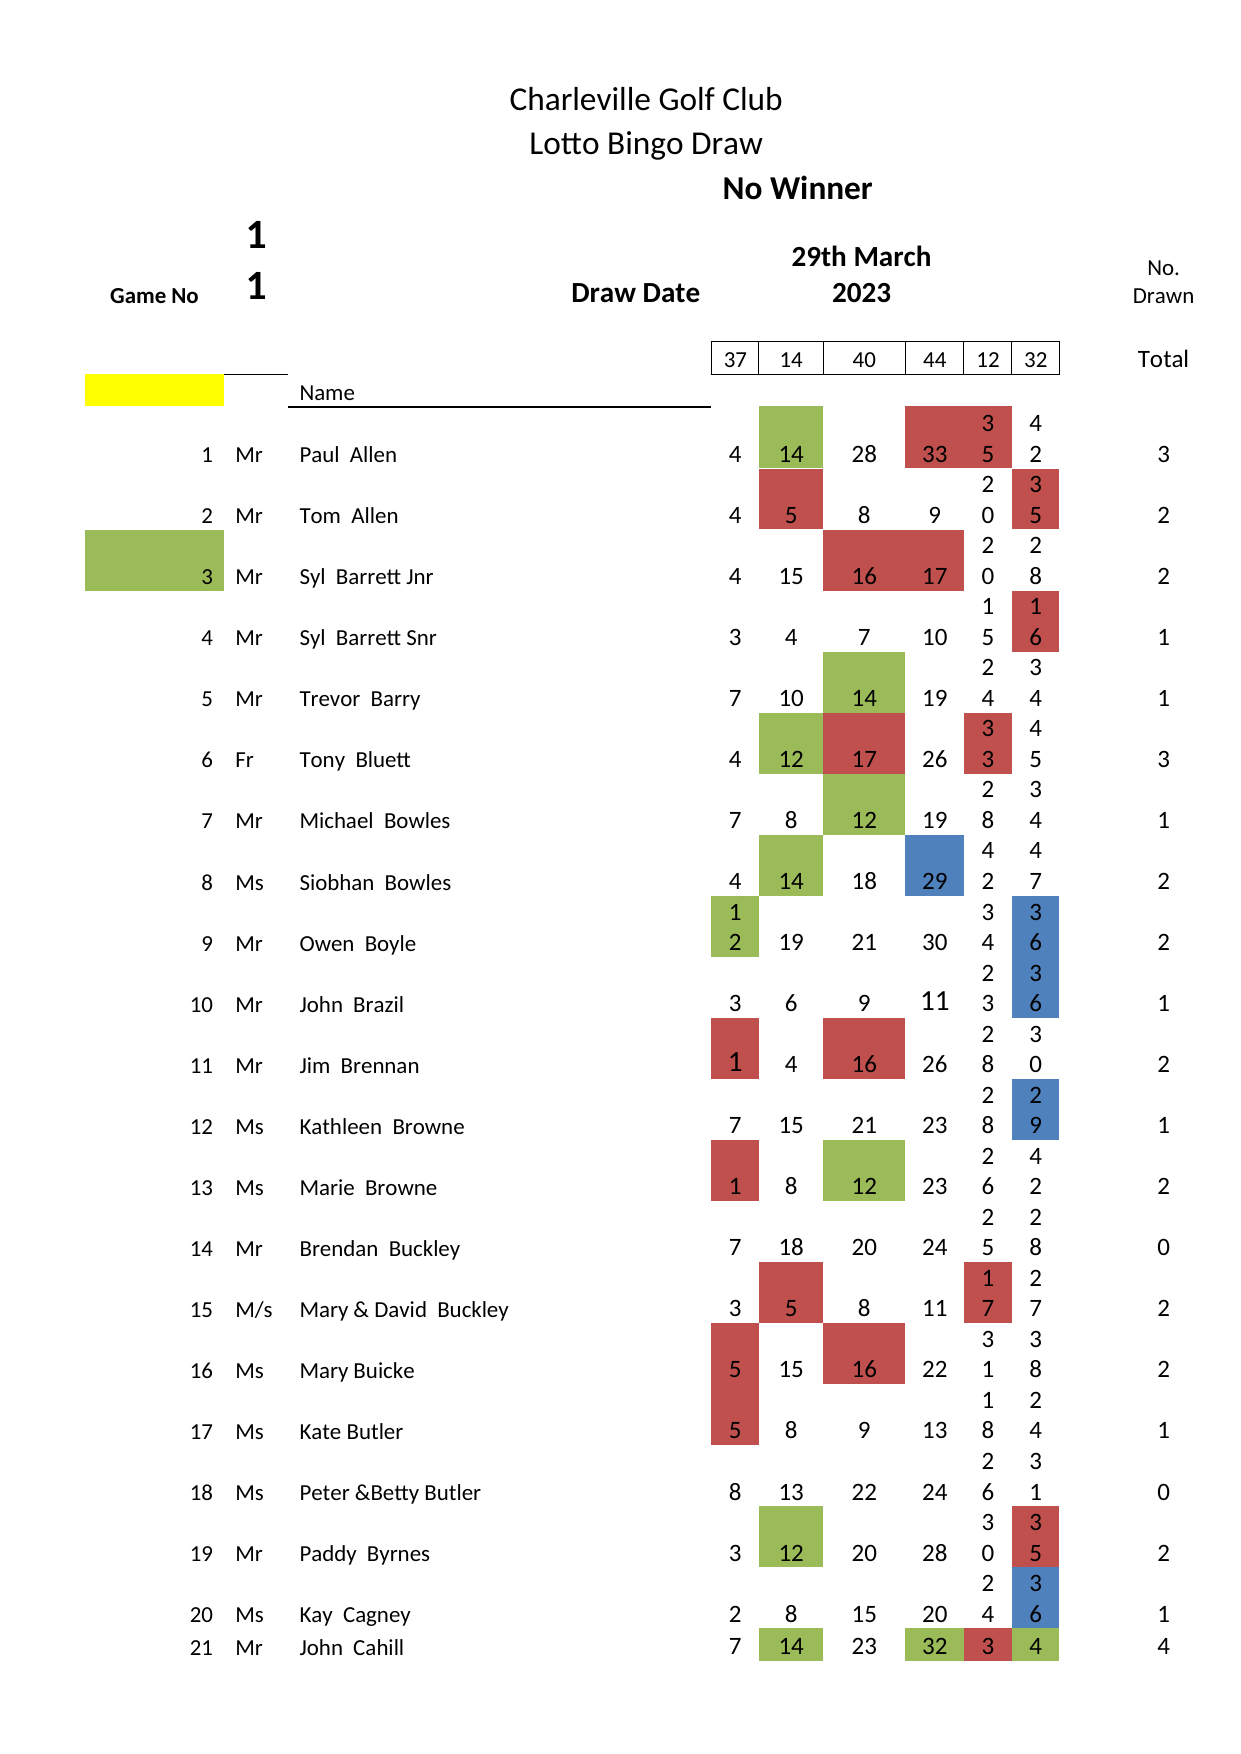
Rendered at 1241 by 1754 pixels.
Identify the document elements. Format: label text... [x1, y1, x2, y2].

table_cell 2 [1119, 1262, 1208, 1323]
table_cell 8 [759, 1567, 823, 1628]
table_cell 24 [1012, 1384, 1059, 1445]
table_cell 20 [85, 1567, 224, 1628]
table_cell 2 [711, 1567, 759, 1628]
table_cell 1 [1119, 957, 1208, 1018]
table_cell Mr [224, 406, 288, 468]
table_cell 9 [85, 896, 224, 957]
table_cell 21 [823, 896, 905, 957]
table_cell 21 [85, 1628, 224, 1661]
table_cell Mary Buicke [288, 1323, 711, 1384]
table_cell Mr [224, 530, 288, 591]
table_cell 28 [1012, 530, 1059, 591]
table_cell 6 [759, 957, 823, 1018]
table_cell Michael Bowles [288, 774, 711, 835]
table_cell [1059, 208, 1119, 309]
table_cell [1119, 374, 1208, 406]
table_cell 11 [224, 208, 288, 309]
table_cell Syl Barrett Snr [288, 591, 711, 652]
table_cell 15 [823, 1567, 905, 1628]
table_cell 4 [1012, 1628, 1059, 1661]
table_cell 13 [759, 1445, 823, 1506]
table_cell 16 [1012, 591, 1059, 652]
table_cell 1 [85, 406, 224, 468]
table_cell [964, 163, 1012, 208]
table_cell 45 [1012, 713, 1059, 774]
table_cell 8 [85, 835, 224, 896]
table_cell 28 [964, 774, 1012, 835]
table_cell Owen Boyle [288, 896, 711, 957]
table_cell 34 [1012, 652, 1059, 713]
table_cell 26 [905, 713, 964, 774]
table_cell 17 [823, 713, 905, 774]
table_cell 32 [905, 1628, 964, 1661]
table_cell 4 [85, 591, 224, 652]
table_cell 16 [823, 1323, 905, 1384]
table_cell [1059, 1445, 1119, 1506]
table_cell 3 [1119, 406, 1208, 468]
table_cell Paddy Byrnes [288, 1506, 711, 1567]
table_cell Marie Browne [288, 1140, 711, 1201]
table_cell 29th March 2023 [759, 208, 964, 309]
table_cell 26 [964, 1445, 1012, 1506]
table_cell Kathleen Browne [288, 1079, 711, 1140]
table_cell 47 [1012, 835, 1059, 896]
table_cell 11 [905, 1262, 964, 1323]
table_cell 17 [905, 530, 964, 591]
table_cell 17 [85, 1384, 224, 1445]
table_cell Ms [224, 1079, 288, 1140]
table_cell 4 [711, 530, 759, 591]
table_cell 3 [85, 530, 224, 591]
table_cell 27 [1012, 1262, 1059, 1323]
table_cell 23 [823, 1628, 905, 1661]
table_cell [288, 341, 711, 373]
table_cell [1060, 341, 1119, 373]
table_cell 19 [905, 652, 964, 713]
table_cell [823, 375, 905, 406]
table_cell 25 [964, 1201, 1012, 1262]
table_cell 4 [711, 713, 759, 774]
table_cell 7 [85, 774, 224, 835]
table_cell 5 [711, 1323, 759, 1384]
table_cell 1 [711, 1018, 759, 1079]
table_cell 33 [964, 713, 1012, 774]
table_cell [1059, 1018, 1119, 1079]
table_cell 19 [85, 1506, 224, 1567]
table_cell 1 [1119, 652, 1208, 713]
table_cell [1012, 310, 1059, 341]
table_cell 19 [905, 774, 964, 835]
table_cell 20 [905, 1567, 964, 1628]
table_cell 14 [85, 1201, 224, 1262]
table_cell 3 [711, 1262, 759, 1323]
table_cell Fr [224, 713, 288, 774]
table_cell [1059, 1567, 1119, 1628]
table_cell 33 [905, 406, 964, 468]
table_cell [1012, 208, 1059, 309]
table_cell Lotto Bingo Draw [85, 119, 1208, 162]
table_cell [964, 208, 1012, 309]
table_cell 13 [905, 1384, 964, 1445]
table_cell 44 [906, 342, 963, 373]
table_cell [711, 310, 759, 341]
table_cell 15 [964, 591, 1012, 652]
table_cell Brendan Buckley [288, 1201, 711, 1262]
table_cell [1059, 406, 1119, 468]
table_cell 20 [964, 469, 1012, 529]
table_cell 10 [85, 957, 224, 1018]
table_cell 10 [759, 652, 823, 713]
table_cell 8 [823, 469, 905, 529]
table_cell Name [288, 374, 711, 406]
table_cell 5 [759, 469, 823, 529]
table_cell Total [1119, 341, 1208, 373]
table_cell Ms [224, 1140, 288, 1201]
table_cell 4 [1119, 1628, 1208, 1661]
table_cell 2 [1119, 1018, 1208, 1079]
table_cell [224, 310, 288, 341]
table_cell Tom Allen [288, 469, 711, 529]
table_cell 28 [1012, 1201, 1059, 1262]
table_cell 7 [711, 1201, 759, 1262]
table_cell 18 [823, 835, 905, 896]
table_cell 15 [759, 530, 823, 591]
table_cell [1059, 774, 1119, 835]
table_cell 6 [85, 713, 224, 774]
table_cell [711, 375, 759, 406]
table_cell Mr [224, 1628, 288, 1661]
table_cell 28 [823, 406, 905, 468]
table_cell Ms [224, 1323, 288, 1384]
table_cell 36 [1012, 1567, 1059, 1628]
table_cell [288, 310, 711, 341]
table_cell 30 [964, 1506, 1012, 1567]
table_cell 10 [905, 591, 964, 652]
table_cell Mr [224, 591, 288, 652]
table_cell 14 [759, 835, 823, 896]
table_cell Siobhan Bowles [288, 835, 711, 896]
table_cell 42 [964, 835, 1012, 896]
table_cell [1059, 591, 1119, 652]
table_cell [905, 163, 964, 208]
table_cell 34 [1012, 774, 1059, 835]
table_cell 28 [964, 1079, 1012, 1140]
table_cell 4 [711, 406, 759, 468]
table_cell 1 [1119, 774, 1208, 835]
table_cell 26 [905, 1018, 964, 1079]
table_cell 7 [711, 652, 759, 713]
table_cell Kate Butler [288, 1384, 711, 1445]
table_cell 24 [905, 1445, 964, 1506]
table_cell [1059, 1140, 1119, 1201]
table_cell 17 [964, 1262, 1012, 1323]
table_cell 29 [1012, 1079, 1059, 1140]
table_cell 20 [964, 530, 1012, 591]
table_cell 3 [1119, 713, 1208, 774]
table_cell 2 [1119, 835, 1208, 896]
table_cell 1 [1119, 1384, 1208, 1445]
table_cell [1059, 835, 1119, 896]
table_cell Paul Allen [288, 408, 711, 468]
table_cell 3 [964, 1628, 1012, 1661]
table_cell 4 [759, 591, 823, 652]
table_cell 8 [759, 1140, 823, 1201]
table_cell 32 [1012, 342, 1059, 373]
table_cell 14 [759, 342, 823, 373]
table_cell No Winner [711, 163, 905, 208]
table_cell Peter &Betty Butler [288, 1445, 711, 1506]
table_cell [1059, 1079, 1119, 1140]
table_cell 37 [712, 342, 758, 373]
table_cell 15 [759, 1323, 823, 1384]
table_cell 9 [823, 1384, 905, 1445]
table_cell 36 [1012, 957, 1059, 1018]
table_cell 38 [1012, 1323, 1059, 1384]
table_cell 40 [824, 342, 905, 373]
table_cell 35 [1012, 469, 1059, 529]
table_cell [224, 375, 288, 406]
table_cell Jim Brennan [288, 1018, 711, 1079]
table_cell [1059, 1201, 1119, 1262]
table_cell [224, 341, 288, 373]
table_cell 5 [711, 1384, 759, 1445]
table_cell 34 [964, 896, 1012, 957]
table_cell 8 [759, 774, 823, 835]
table_cell 2 [85, 469, 224, 529]
table_cell [1059, 957, 1119, 1018]
table_cell Ms [224, 835, 288, 896]
table_cell Ms [224, 1384, 288, 1445]
table_cell 20 [823, 1506, 905, 1567]
table_cell 13 [85, 1140, 224, 1201]
table_cell 35 [964, 406, 1012, 468]
table_cell [823, 310, 905, 341]
table_cell 3 [711, 1506, 759, 1567]
table_cell 1 [1119, 591, 1208, 652]
table_cell Mr [224, 957, 288, 1018]
table_cell John Brazil [288, 957, 711, 1018]
table_cell 1 [1119, 1567, 1208, 1628]
table_cell 19 [759, 896, 823, 957]
table_cell 9 [905, 469, 964, 529]
table_cell 0 [1119, 1445, 1208, 1506]
table_cell Trevor Barry [288, 652, 711, 713]
table_cell 42 [1012, 1140, 1059, 1201]
table_cell 11 [905, 957, 964, 1018]
table_cell [1059, 1628, 1119, 1661]
table_cell No. Drawn [1119, 208, 1208, 309]
table_cell [1059, 1262, 1119, 1323]
table_cell [1059, 374, 1119, 406]
table_cell 12 [964, 342, 1011, 373]
table_cell 31 [964, 1323, 1012, 1384]
table_cell 1 [711, 1140, 759, 1201]
table_cell 20 [823, 1201, 905, 1262]
table_cell Syl Barrett Jnr [288, 530, 711, 591]
table_cell 15 [759, 1079, 823, 1140]
table_cell 7 [823, 591, 905, 652]
table_cell [85, 310, 224, 341]
table_cell 2 [1119, 469, 1208, 529]
table_cell 29 [905, 835, 964, 896]
table_cell [85, 341, 224, 373]
table_cell [1059, 652, 1119, 713]
table_cell 14 [759, 1628, 823, 1661]
table_cell 5 [85, 652, 224, 713]
table_cell 30 [905, 896, 964, 957]
table_cell 18 [759, 1201, 823, 1262]
table_cell 24 [964, 652, 1012, 713]
table_cell 21 [823, 1079, 905, 1140]
table_cell [1012, 163, 1059, 208]
table_cell 28 [964, 1018, 1012, 1079]
table_cell 4 [759, 1018, 823, 1079]
table_cell [759, 375, 823, 406]
table_cell 12 [711, 896, 759, 957]
table_cell 22 [823, 1445, 905, 1506]
table_cell 4 [711, 469, 759, 529]
table_cell Game No [85, 208, 224, 309]
table_cell 36 [1012, 896, 1059, 957]
table_cell John Cahill [288, 1628, 711, 1661]
table_cell 23 [964, 957, 1012, 1018]
table_cell Mr [224, 652, 288, 713]
table_cell Mr [224, 1201, 288, 1262]
table_cell 5 [759, 1262, 823, 1323]
table_cell Ms [224, 1567, 288, 1628]
table_cell 7 [711, 774, 759, 835]
table_cell [1059, 163, 1119, 208]
table_cell 15 [85, 1262, 224, 1323]
table_cell 2 [1119, 1506, 1208, 1567]
table_cell [964, 310, 1012, 341]
table_cell Draw Date [288, 208, 711, 309]
table_cell [1012, 375, 1059, 406]
table_cell [1059, 896, 1119, 957]
table_cell 4 [711, 835, 759, 896]
table_cell Ms [224, 1445, 288, 1506]
table_cell 2 [1119, 530, 1208, 591]
table_cell Mr [224, 469, 288, 529]
table_cell [1059, 530, 1119, 591]
table_cell Mary & David Buckley [288, 1262, 711, 1323]
table_cell 2 [1119, 896, 1208, 957]
table_cell 8 [759, 1384, 823, 1445]
table_cell 8 [711, 1445, 759, 1506]
table_cell 1 [1119, 1079, 1208, 1140]
table_cell [1059, 713, 1119, 774]
table_cell 12 [85, 1079, 224, 1140]
table_cell [1059, 1506, 1119, 1567]
table_cell 26 [964, 1140, 1012, 1201]
table_cell [964, 375, 1012, 406]
table_cell 12 [823, 774, 905, 835]
table_cell 12 [823, 1140, 905, 1201]
table_cell [1059, 1384, 1119, 1445]
table_cell 0 [1119, 1201, 1208, 1262]
table_header Charleville Golf Club [85, 75, 1208, 119]
table_cell 42 [1012, 406, 1059, 468]
table_cell 7 [711, 1628, 759, 1661]
table_cell M/s [224, 1262, 288, 1323]
table_cell 23 [905, 1140, 964, 1201]
table_cell Kay Cagney [288, 1567, 711, 1628]
table_cell 3 [711, 957, 759, 1018]
table_cell 28 [905, 1506, 964, 1567]
table_cell 23 [905, 1079, 964, 1140]
table_cell 12 [759, 713, 823, 774]
table_cell 16 [823, 530, 905, 591]
table_cell [288, 163, 711, 208]
table_cell 30 [1012, 1018, 1059, 1079]
table_cell [1119, 163, 1208, 208]
table_cell 18 [964, 1384, 1012, 1445]
table_cell [85, 374, 224, 406]
table_cell [1059, 1323, 1119, 1384]
table_cell [85, 163, 224, 208]
table_cell 9 [823, 957, 905, 1018]
table_cell Mr [224, 1506, 288, 1567]
table_cell 12 [759, 1506, 823, 1567]
table_cell 22 [905, 1323, 964, 1384]
table_cell 16 [823, 1018, 905, 1079]
table_cell 8 [823, 1262, 905, 1323]
table_cell [1059, 469, 1119, 529]
table_cell [759, 310, 823, 341]
table_cell 3 [711, 591, 759, 652]
table_cell 2 [1119, 1323, 1208, 1384]
table_cell Mr [224, 1018, 288, 1079]
table_cell Mr [224, 774, 288, 835]
table_cell 31 [1012, 1445, 1059, 1506]
table_cell [224, 163, 288, 208]
table_cell 2 [1119, 1140, 1208, 1201]
table_cell [905, 310, 964, 341]
table_cell [905, 375, 964, 406]
table_cell 18 [85, 1445, 224, 1506]
table_cell 11 [85, 1018, 224, 1079]
table_cell [1059, 310, 1119, 341]
table_cell Mr [224, 896, 288, 957]
table_cell 14 [823, 652, 905, 713]
table_cell [711, 208, 759, 309]
table_cell 16 [85, 1323, 224, 1384]
table_cell 24 [905, 1201, 964, 1262]
table_cell 35 [1012, 1506, 1059, 1567]
table_cell [1119, 310, 1208, 341]
table_cell 14 [759, 406, 823, 468]
table_cell 24 [964, 1567, 1012, 1628]
table_cell Tony Bluett [288, 713, 711, 774]
table_cell 7 [711, 1079, 759, 1140]
